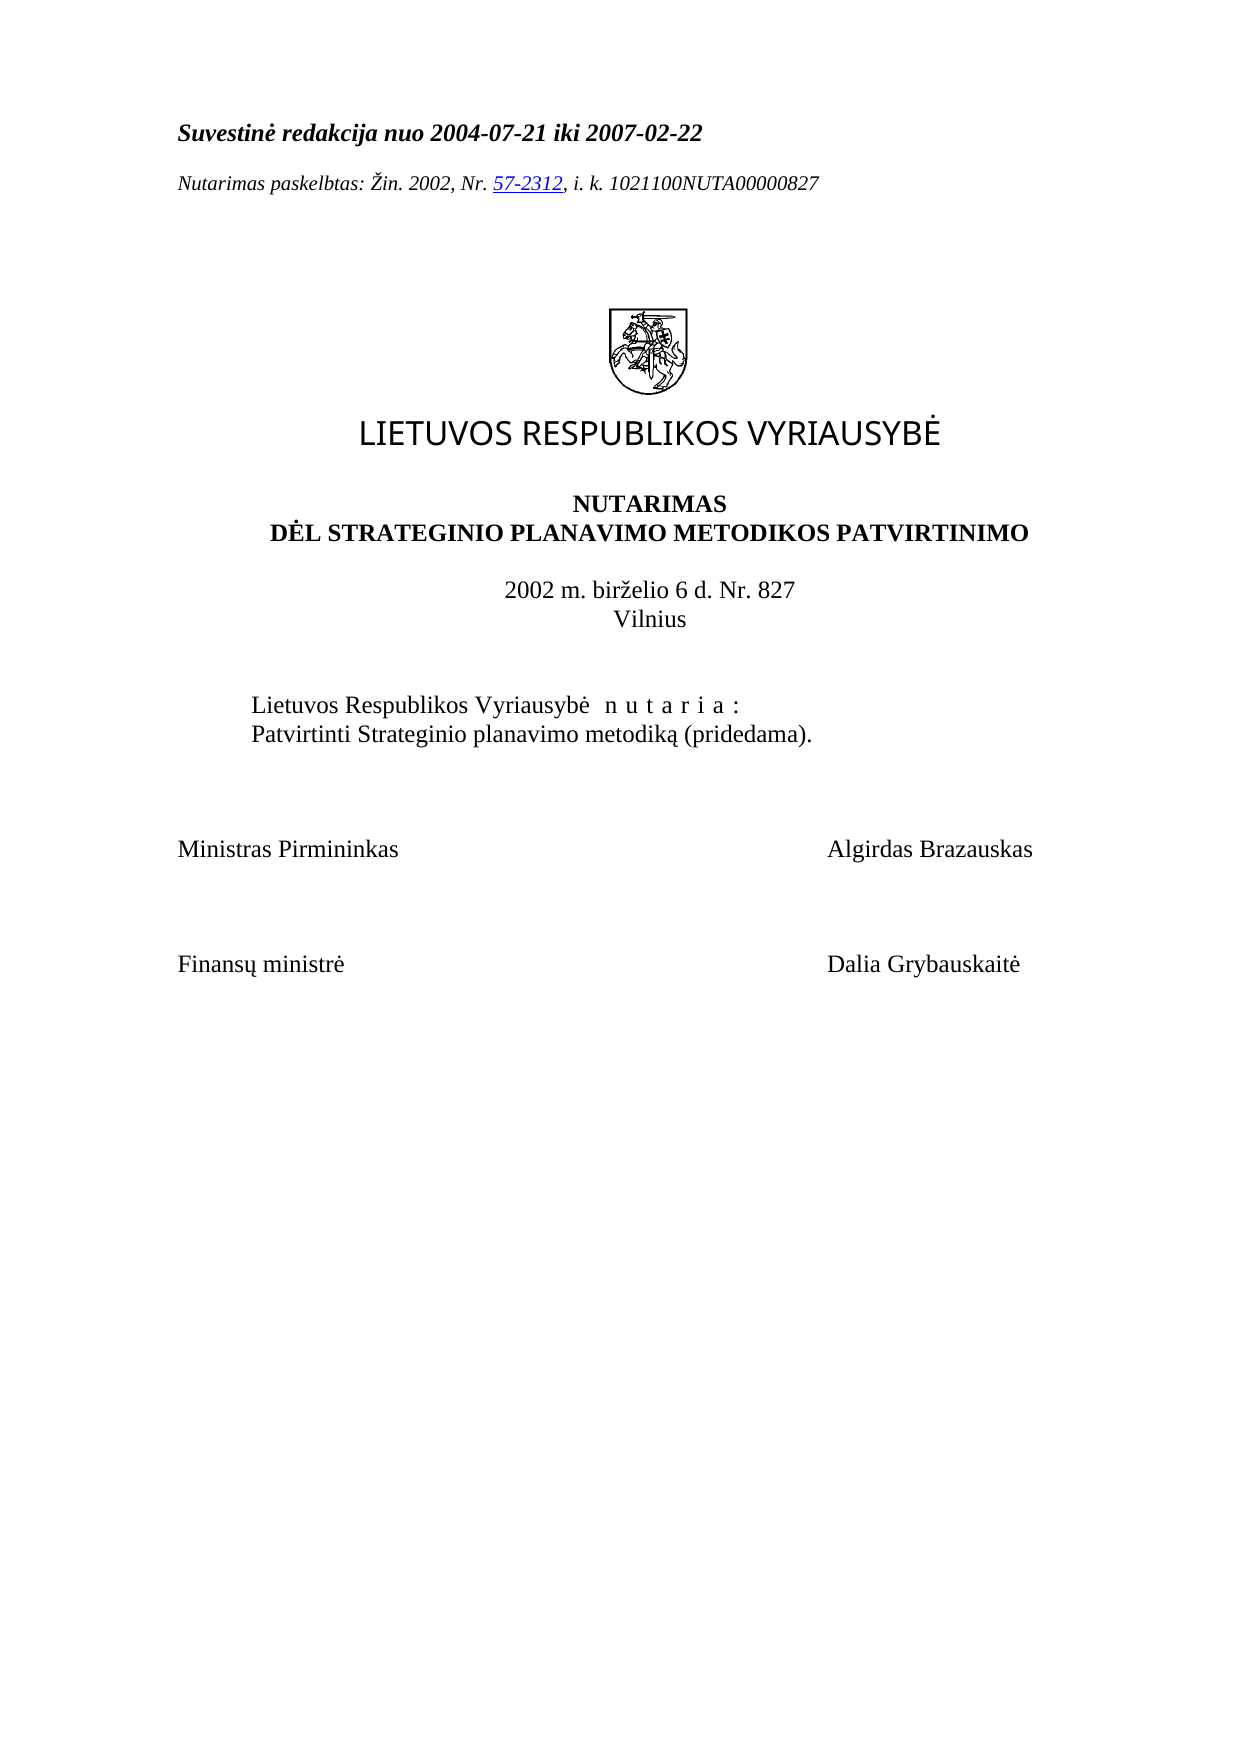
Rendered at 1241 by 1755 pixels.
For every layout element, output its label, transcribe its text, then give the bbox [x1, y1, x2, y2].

text Finansų ministrė Dalia Grybauskaitė [177, 949, 1122, 978]
text Vilnius [177, 604, 1122, 633]
text Patvirtinti Strateginio planavimo metodiką (pridedama). [177, 719, 1122, 748]
text Ministras Pirmininkas Algirdas Brazauskas [177, 834, 1122, 863]
text 2002 m. birželio 6 d. Nr. 827 [177, 575, 1122, 604]
text Lietuvos Respublikos Vyriausybė nutaria: [177, 690, 1122, 719]
text Nutarimas paskelbtas: Žin. 2002, Nr. 57-2312, i. k. 1021100NUTA00000827 [177, 171, 1122, 195]
text DĖL STRATEGINIO PLANAVIMO METODIKOS PATVIRTINIMO [177, 518, 1122, 546]
text nutarimas [177, 489, 1122, 518]
text Suvestinė redakcija nuo 2004-07-21 iki 2007-02-22 [177, 118, 1122, 147]
text Lietuvos Respublikos Vyriausybė [177, 409, 1122, 455]
